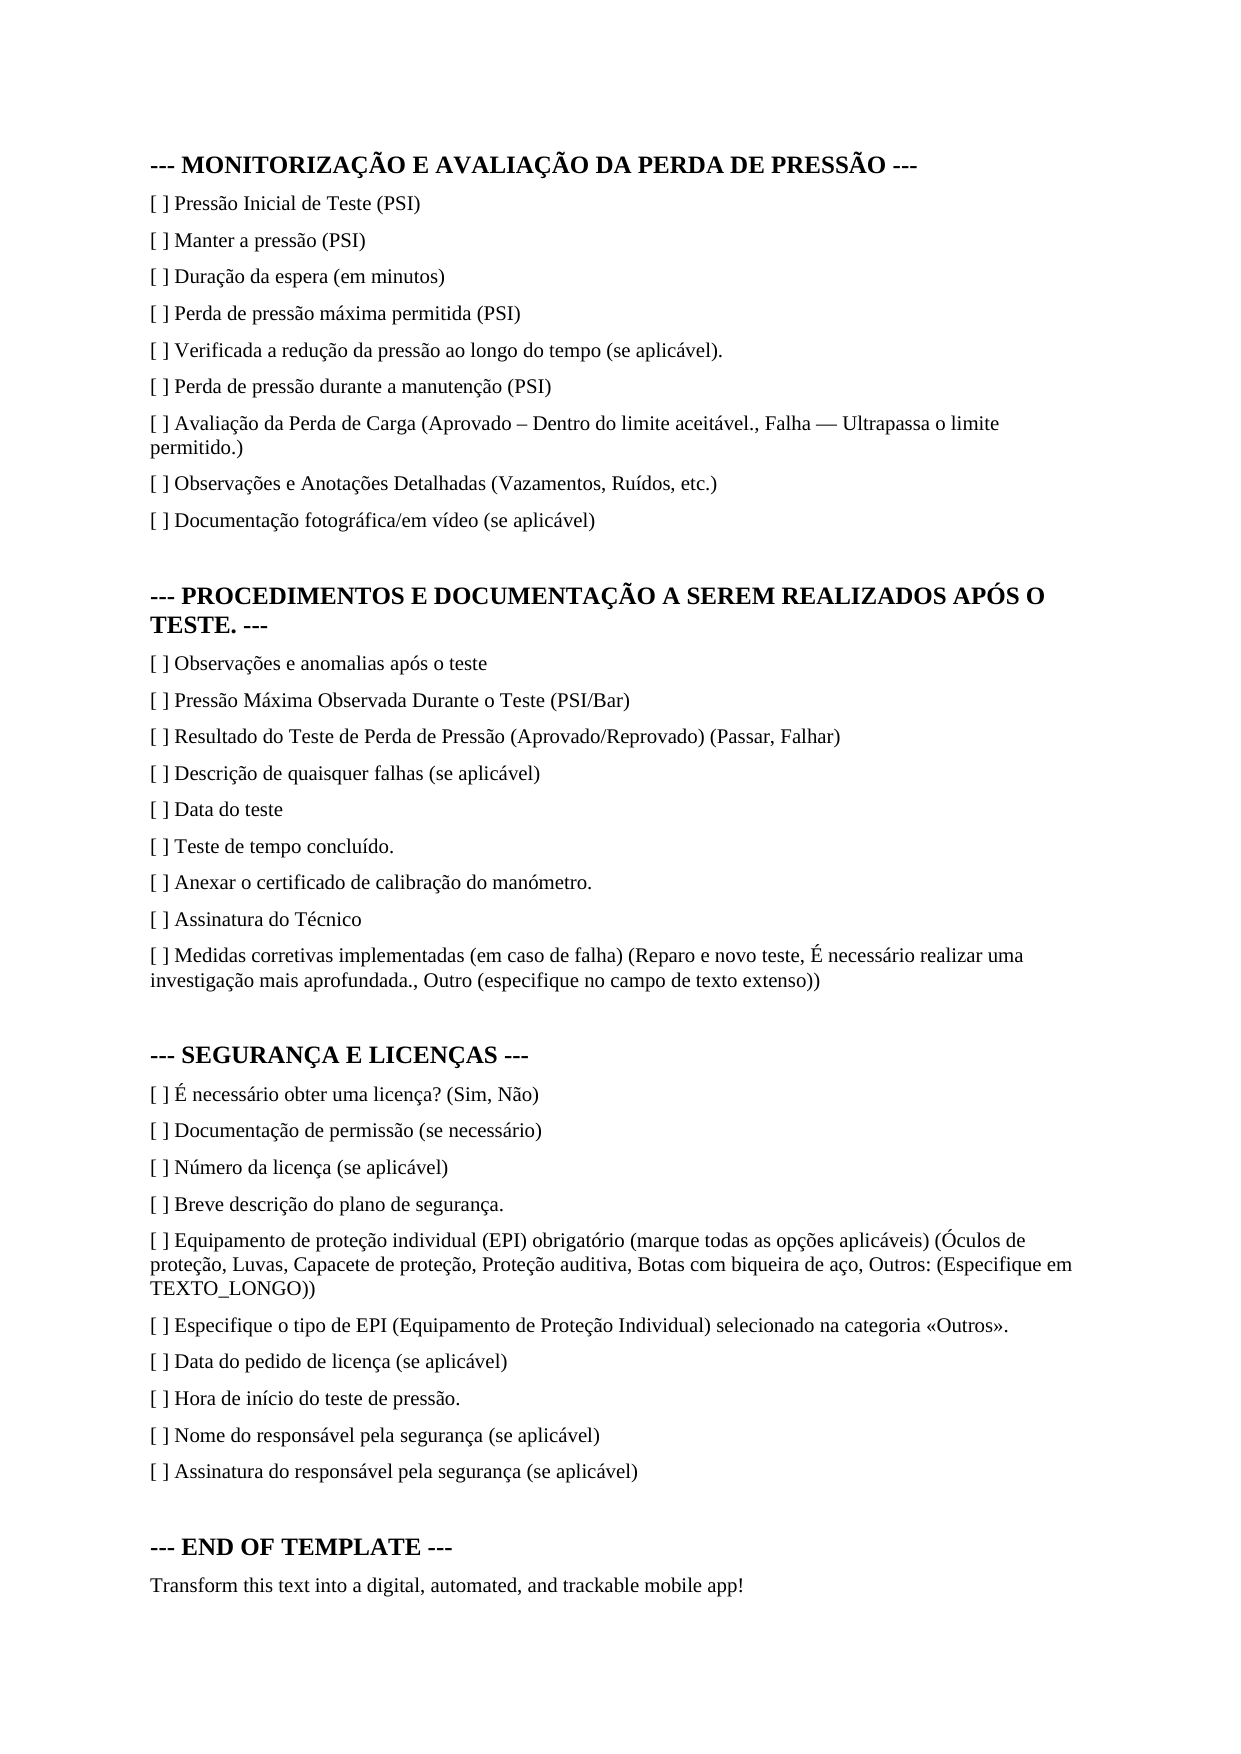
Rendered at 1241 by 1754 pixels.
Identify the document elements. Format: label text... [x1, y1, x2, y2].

text --- PROCEDIMENTOS E DOCUMENTAÇÃO A SEREM REALIZADOS APÓS O TESTE. --- [150, 581, 1090, 638]
text [ ] Teste de tempo concluído. [150, 834, 1090, 858]
text [ ] Documentação de permissão (se necessário) [150, 1118, 1090, 1142]
text [ ] Data do pedido de licença (se aplicável) [150, 1349, 1090, 1373]
text [ ] Equipamento de proteção individual (EPI) obrigatório (marque todas as opções aplicáveis) (Óculos de proteção, Luvas, Capacete de proteção, Proteção auditiva, Botas com biqueira de aço, Outros: (Especifique em TEXTO_LONGO)) [150, 1228, 1090, 1300]
text [ ] Assinatura do responsável pela segurança (se aplicável) [150, 1459, 1090, 1483]
text [ ] Data do teste [150, 797, 1090, 821]
text --- END OF TEMPLATE --- [150, 1532, 1090, 1561]
text [ ] Hora de início do teste de pressão. [150, 1386, 1090, 1410]
text [ ] Observações e anomalias após o teste [150, 651, 1090, 675]
text [ ] Duração da espera (em minutos) [150, 264, 1090, 288]
text [ ] Perda de pressão durante a manutenção (PSI) [150, 374, 1090, 398]
text Transform this text into a digital, automated, and trackable mobile app! [150, 1573, 1090, 1597]
text [ ] Manter a pressão (PSI) [150, 228, 1090, 252]
text [ ] Pressão Máxima Observada Durante o Teste (PSI/Bar) [150, 687, 1090, 712]
text [ ] Avaliação da Perda de Carga (Aprovado – Dentro do limite aceitável., Falha — Ultrapassa o limite permitido.) [150, 411, 1090, 459]
text --- MONITORIZAÇÃO E AVALIAÇÃO DA PERDA DE PRESSÃO --- [150, 150, 1090, 179]
text [ ] Resultado do Teste de Perda de Pressão (Aprovado/Reprovado) (Passar, Falhar) [150, 724, 1090, 748]
text [ ] É necessário obter uma licença? (Sim, Não) [150, 1082, 1090, 1106]
text [ ] Verificada a redução da pressão ao longo do tempo (se aplicável). [150, 337, 1090, 362]
text [ ] Medidas corretivas implementadas (em caso de falha) (Reparo e novo teste, É necessário realizar uma investigação mais aprofundada., Outro (especifique no campo de texto extenso)) [150, 943, 1090, 992]
text [ ] Descrição de quaisquer falhas (se aplicável) [150, 761, 1090, 785]
text [ ] Número da licença (se aplicável) [150, 1155, 1090, 1179]
text [ ] Observações e Anotações Detalhadas (Vazamentos, Ruídos, etc.) [150, 471, 1090, 495]
text [ ] Pressão Inicial de Teste (PSI) [150, 191, 1090, 215]
text [ ] Perda de pressão máxima permitida (PSI) [150, 301, 1090, 325]
text [ ] Anexar o certificado de calibração do manómetro. [150, 870, 1090, 894]
text [ ] Nome do responsável pela segurança (se aplicável) [150, 1422, 1090, 1447]
text --- SEGURANÇA E LICENÇAS --- [150, 1041, 1090, 1069]
text [ ] Documentação fotográfica/em vídeo (se aplicável) [150, 508, 1090, 532]
text [ ] Assinatura do Técnico [150, 907, 1090, 931]
text [ ] Especifique o tipo de EPI (Equipamento de Proteção Individual) selecionado na categoria «Outros». [150, 1313, 1090, 1337]
text [ ] Breve descrição do plano de segurança. [150, 1192, 1090, 1216]
